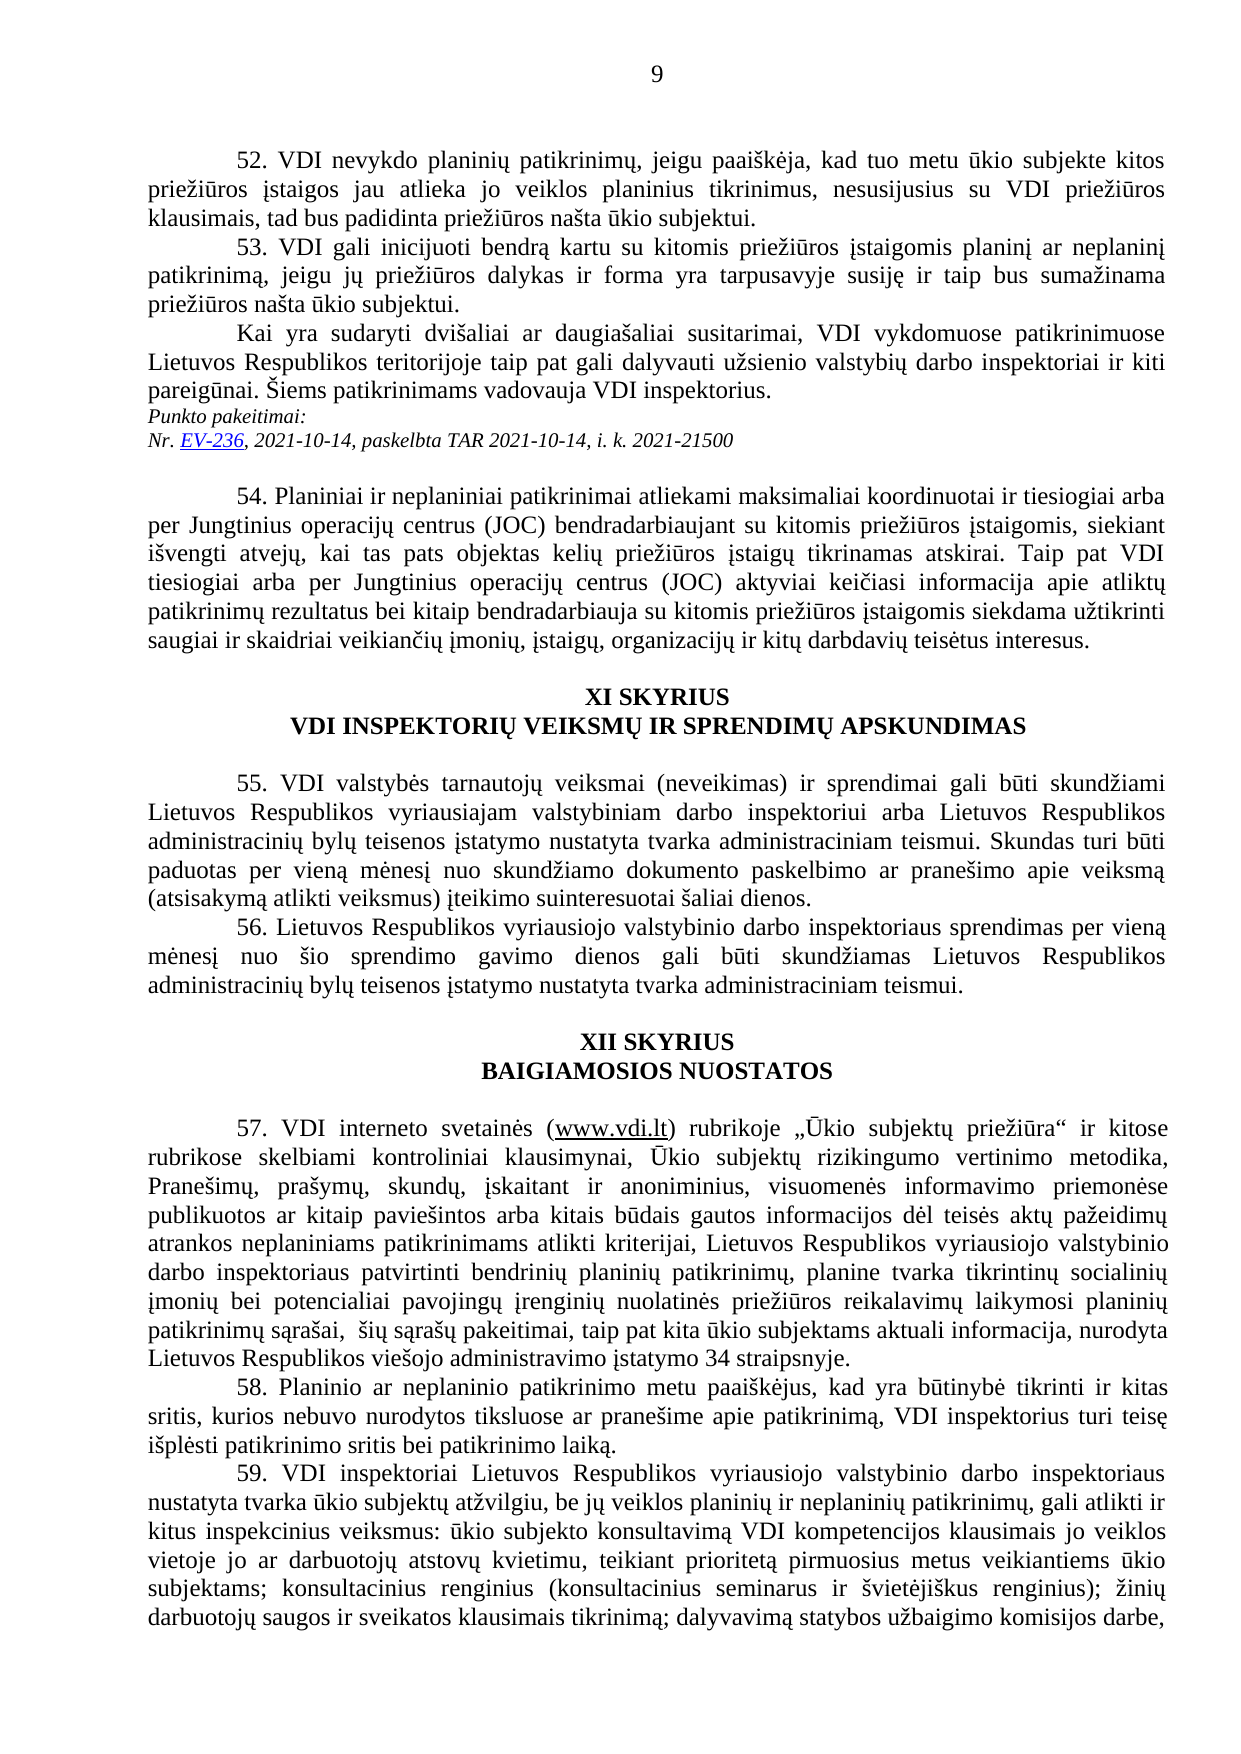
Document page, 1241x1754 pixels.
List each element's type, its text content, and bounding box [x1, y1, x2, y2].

text XII SKYRIUS [148, 1027, 1166, 1056]
text 58. Planinio ar neplaninio patikrinimo metu paaiškėjus, kad yra būtinybė tikrinti ir kitas sritis, kurios nebuvo nurodytos tiksluose ar pranešime apie patikrinimą, VDI inspektorius turi teisę išplėsti patikrinimo sritis bei patikrinimo laiką. [148, 1372, 1169, 1458]
text 52. VDI nevykdo planinių patikrinimų, jeigu paaiškėja, kad tuo metu ūkio subjekte kitos priežiūros įstaigos jau atlieka jo veiklos planinius tikrinimus, nesusijusius su VDI priežiūros klausimais, tad bus padidinta priežiūros našta ūkio subjektui. [148, 145, 1166, 232]
text VDI INSPEKTORIŲ VEIKSMŲ IR SPRENDIMŲ APSKUNDIMAS [148, 711, 1169, 740]
text Kai yra sudaryti dvišaliai ar daugiašaliai susitarimai, VDI vykdomuose patikrinimuose Lietuvos Respublikos teritorijoje taip pat gali dalyvauti užsienio valstybių darbo inspektoriai ir kiti pareigūnai. Šiems patikrinimams vadovauja VDI inspektorius. [148, 318, 1166, 404]
text 53. VDI gali inicijuoti bendrą kartu su kitomis priežiūros įstaigomis planinį ar neplaninį patikrinimą, jeigu jų priežiūros dalykas ir forma yra tarpusavyje susiję ir taip bus sumažinama priežiūros našta ūkio subjektui. [148, 232, 1166, 318]
text BAIGIAMOSIOS NUOSTATOS [148, 1056, 1166, 1085]
text Nr. EV-236, 2021-10-14, paskelbta TAR 2021-10-14, i. k. 2021-21500 [148, 428, 1166, 452]
text 57. VDI interneto svetainės (www.vdi.lt) rubrikoje „Ūkio subjektų priežiūra“ ir kitose rubrikose skelbiami kontroliniai klausimynai, Ūkio subjektų rizikingumo vertinimo metodika, Pranešimų, prašymų, skundų, įskaitant ir anoniminius, visuomenės informavimo priemonėse publikuotos ar kitaip paviešintos arba kitais būdais gautos informacijos dėl teisės aktų pažeidimų atrankos neplaniniams patikrinimams atlikti kriterijai, Lietuvos Respublikos vyriausiojo valstybinio darbo inspektoriaus patvirtinti bendrinių planinių patikrinimų, planine tvarka tikrintinų socialinių įmonių bei potencialiai pavojingų įrenginių nuolatinės priežiūros reikalavimų laikymosi planinių patikrinimų sąrašai, šių sąrašų pakeitimai, taip pat kita ūkio subjektams aktuali informacija, nurodyta Lietuvos Respublikos viešojo administravimo įstatymo 34 straipsnyje. [148, 1113, 1169, 1372]
text 56. Lietuvos Respublikos vyriausiojo valstybinio darbo inspektoriaus sprendimas per vieną mėnesį nuo šio sprendimo gavimo dienos gali būti skundžiamas Lietuvos Respublikos administracinių bylų teisenos įstatymo nustatyta tvarka administraciniam teismui. [148, 912, 1166, 998]
text 59. VDI inspektoriai Lietuvos Respublikos vyriausiojo valstybinio darbo inspektoriaus nustatyta tvarka ūkio subjektų atžvilgiu, be jų veiklos planinių ir neplaninių patikrinimų, gali atlikti ir kitus inspekcinius veiksmus: ūkio subjekto konsultavimą VDI kompetencijos klausimais jo veiklos vietoje jo ar darbuotojų atstovų kvietimu, teikiant prioritetą pirmuosius metus veikiantiems ūkio subjektams; konsultacinius renginius (konsultacinius seminarus ir švietėjiškus renginius); žinių darbuotojų saugos ir sveikatos klausimais tikrinimą; dalyvavimą statybos užbaigimo komisijos darbe, [148, 1458, 1166, 1631]
text XI SKYRIUS [148, 682, 1166, 711]
text 55. VDI valstybės tarnautojų veiksmai (neveikimas) ir sprendimai gali būti skundžiami Lietuvos Respublikos vyriausiajam valstybiniam darbo inspektoriui arba Lietuvos Respublikos administracinių bylų teisenos įstatymo nustatyta tvarka administraciniam teismui. Skundas turi būti paduotas per vieną mėnesį nuo skundžiamo dokumento paskelbimo ar pranešimo apie veiksmą (atsisakymą atlikti veiksmus) įteikimo suinteresuotai šaliai dienos. [148, 768, 1166, 912]
text Punkto pakeitimai: [148, 404, 1166, 428]
text 54. Planiniai ir neplaniniai patikrinimai atliekami maksimaliai koordinuotai ir tiesiogiai arba per Jungtinius operacijų centrus (JOC) bendradarbiaujant su kitomis priežiūros įstaigomis, siekiant išvengti atvejų, kai tas pats objektas kelių priežiūros įstaigų tikrinamas atskirai. Taip pat VDI tiesiogiai arba per Jungtinius operacijų centrus (JOC) aktyviai keičiasi informacija apie atliktų patikrinimų rezultatus bei kitaip bendradarbiauja su kitomis priežiūros įstaigomis siekdama užtikrinti saugiai ir skaidriai veikiančių įmonių, įstaigų, organizacijų ir kitų darbdavių teisėtus interesus. [148, 481, 1166, 653]
